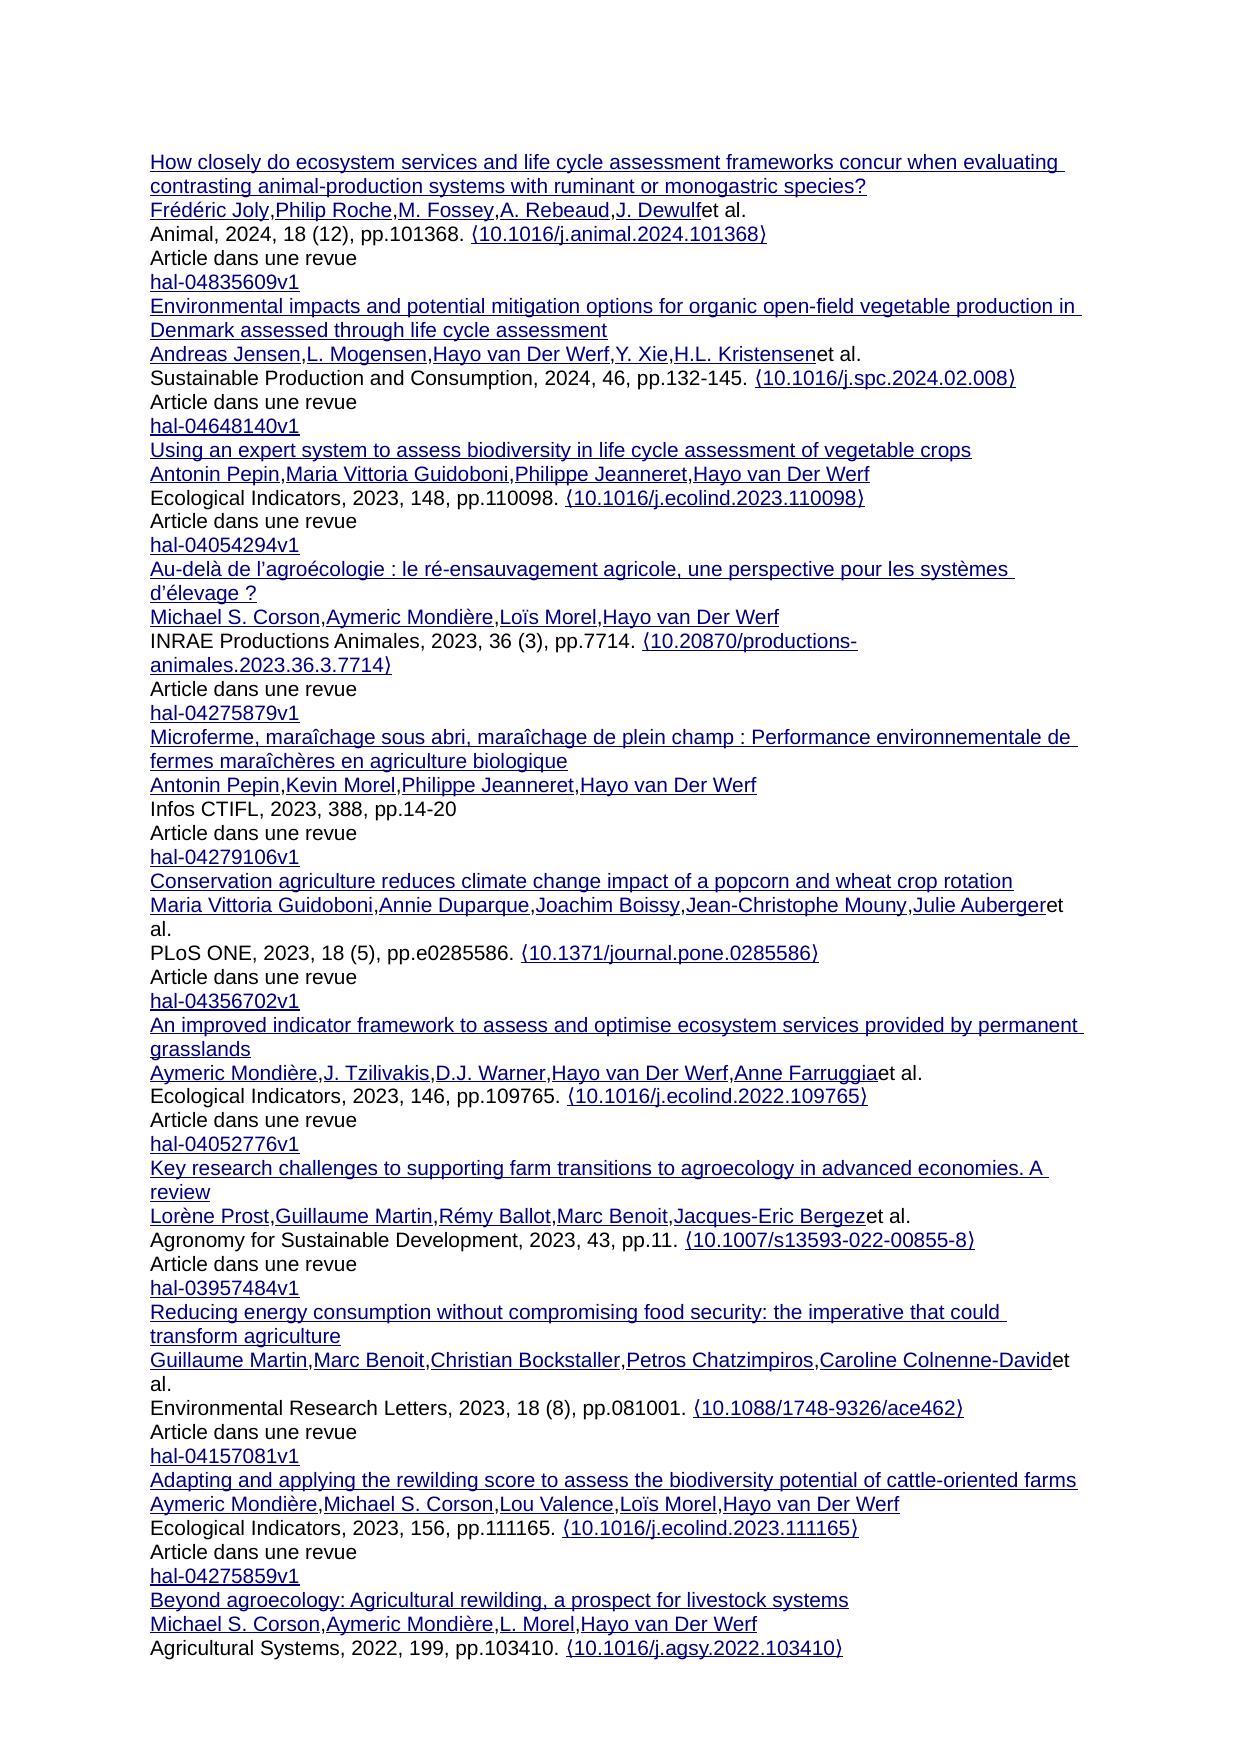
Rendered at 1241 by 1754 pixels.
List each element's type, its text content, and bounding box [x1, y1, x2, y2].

table_cell Using an expert system to assess biodiversity in life cycle assessment of vegetable crops Antonin Pepin,Maria Vittoria Guidoboni,Philippe Jeanneret,Hayo van Der Werf Ecological Indicators, 2023, 148, pp.110098. ⟨10.1016/j.ecolind.2023.110098⟩ Article dans une revue hal-04054294v1 [150, 438, 1090, 557]
table_cell An improved indicator framework to assess and optimise ecosystem services provided by permanent grasslands Aymeric Mondière,J. Tzilivakis,D.J. Warner,Hayo van Der Werf,Anne Farruggiaet al. Ecological Indicators, 2023, 146, pp.109765. ⟨10.1016/j.ecolind.2022.109765⟩ Article dans une revue hal-04052776v1 [150, 1013, 1090, 1156]
table_cell Adapting and applying the rewilding score to assess the biodiversity potential of cattle-oriented farms Aymeric Mondière,Michael S. Corson,Lou Valence,Loïs Morel,Hayo van Der Werf Ecological Indicators, 2023, 156, pp.111165. ⟨10.1016/j.ecolind.2023.111165⟩ Article dans une revue hal-04275859v1 [150, 1468, 1090, 1587]
table_cell Conservation agriculture reduces climate change impact of a popcorn and wheat crop rotation Maria Vittoria Guidoboni,Annie Duparque,Joachim Boissy,Jean-Christophe Mouny,Julie Aubergeret al. PLoS ONE, 2023, 18 (5), pp.e0285586. ⟨10.1371/journal.pone.0285586⟩ Article dans une revue hal-04356702v1 [150, 869, 1090, 1012]
table_cell Key research challenges to supporting farm transitions to agroecology in advanced economies. A review Lorène Prost,Guillaume Martin,Rémy Ballot,Marc Benoit,Jacques-Eric Bergezet al. Agronomy for Sustainable Development, 2023, 43, pp.11. ⟨10.1007/s13593-022-00855-8⟩ Article dans une revue hal-03957484v1 [150, 1156, 1090, 1300]
table_cell Au-delà de l’agroécologie : le ré-ensauvagement agricole, une perspective pour les systèmes d’élevage ? Michael S. Corson,Aymeric Mondière,Loïs Morel,Hayo van Der Werf INRAE Productions Animales, 2023, 36 (3), pp.7714. ⟨10.20870/productions-animales.2023.36.3.7714⟩ Article dans une revue hal-04275879v1 [150, 557, 1090, 725]
table_cell Beyond agroecology: Agricultural rewilding, a prospect for livestock systems Michael S. Corson,Aymeric Mondière,L. Morel,Hayo van Der Werf Agricultural Systems, 2022, 199, pp.103410. ⟨10.1016/j.agsy.2022.103410⟩ [150, 1588, 1090, 1659]
table_cell Microferme, maraîchage sous abri, maraîchage de plein champ : Performance environnementale de fermes maraîchères en agriculture biologique Antonin Pepin,Kevin Morel,Philippe Jeanneret,Hayo van Der Werf Infos CTIFL, 2023, 388, pp.14-20 Article dans une revue hal-04279106v1 [150, 725, 1090, 869]
table_cell How closely do ecosystem services and life cycle assessment frameworks concur when evaluating contrasting animal-production systems with ruminant or monogastric species? Frédéric Joly,Philip Roche,M. Fossey,A. Rebeaud,J. Dewulfet al. Animal, 2024, 18 (12), pp.101368. ⟨10.1016/j.animal.2024.101368⟩ Article dans une revue hal-04835609v1 [150, 150, 1090, 294]
table_cell Environmental impacts and potential mitigation options for organic open-field vegetable production in Denmark assessed through life cycle assessment Andreas Jensen,L. Mogensen,Hayo van Der Werf,Y. Xie,H.L. Kristensenet al. Sustainable Production and Consumption, 2024, 46, pp.132-145. ⟨10.1016/j.spc.2024.02.008⟩ Article dans une revue hal-04648140v1 [150, 294, 1090, 437]
table_cell Reducing energy consumption without compromising food security: the imperative that could transform agriculture Guillaume Martin,Marc Benoit,Christian Bockstaller,Petros Chatzimpiros,Caroline Colnenne-Davidet al. Environmental Research Letters, 2023, 18 (8), pp.081001. ⟨10.1088/1748-9326/ace462⟩ Article dans une revue hal-04157081v1 [150, 1300, 1090, 1468]
